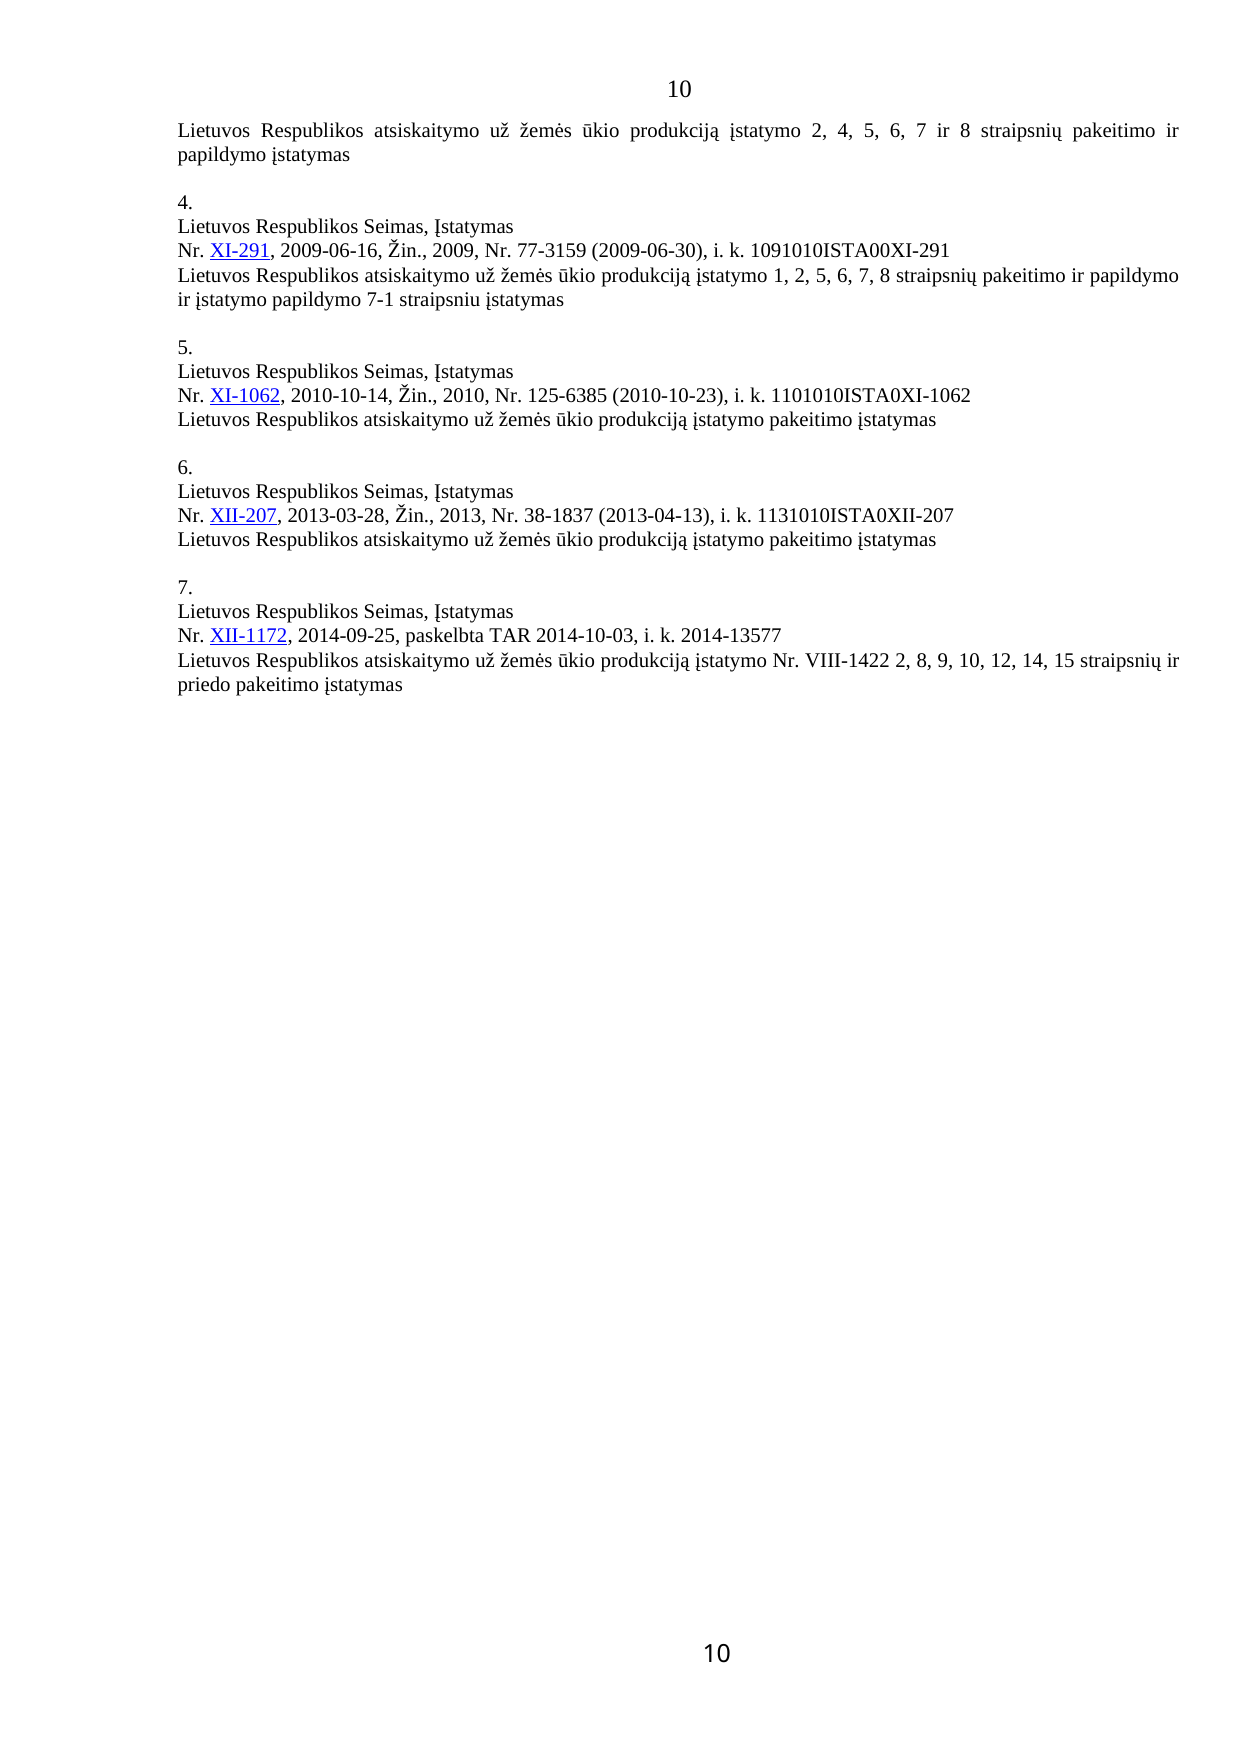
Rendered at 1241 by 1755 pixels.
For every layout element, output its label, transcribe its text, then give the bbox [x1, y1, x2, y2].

text 5. [177, 335, 1181, 359]
text Lietuvos Respublikos Seimas, Įstatymas [177, 479, 1181, 503]
text Nr. XI-1062, 2010-10-14, Žin., 2010, Nr. 125-6385 (2010-10-23), i. k. 1101010ISTA0XI-1062 [177, 383, 1181, 407]
text Lietuvos Respublikos Seimas, Įstatymas [177, 214, 1181, 238]
text Lietuvos Respublikos atsiskaitymo už žemės ūkio produkciją įstatymo 2, 4, 5, 6, 7 ir 8 straipsnių pakeitimo ir papildymo įstatymas [177, 118, 1181, 166]
text Lietuvos Respublikos atsiskaitymo už žemės ūkio produkciją įstatymo Nr. VIII-1422 2, 8, 9, 10, 12, 14, 15 straipsnių ir priedo pakeitimo įstatymas [177, 647, 1181, 696]
text 7. [177, 575, 1181, 599]
text Nr. XII-1172, 2014-09-25, paskelbta TAR 2014-10-03, i. k. 2014-13577 [177, 623, 1181, 647]
text Lietuvos Respublikos Seimas, Įstatymas [177, 599, 1181, 623]
text Lietuvos Respublikos Seimas, Įstatymas [177, 359, 1181, 383]
text 6. [177, 455, 1181, 479]
text Lietuvos Respublikos atsiskaitymo už žemės ūkio produkciją įstatymo pakeitimo įstatymas [177, 407, 1181, 431]
text 4. [177, 190, 1181, 214]
text Lietuvos Respublikos atsiskaitymo už žemės ūkio produkciją įstatymo 1, 2, 5, 6, 7, 8 straipsnių pakeitimo ir papildymo ir įstatymo papildymo 7-1 straipsniu įstatymas [177, 262, 1181, 311]
text Lietuvos Respublikos atsiskaitymo už žemės ūkio produkciją įstatymo pakeitimo įstatymas [177, 527, 1181, 551]
text Nr. XII-207, 2013-03-28, Žin., 2013, Nr. 38-1837 (2013-04-13), i. k. 1131010ISTA0XII-207 [177, 503, 1181, 527]
text Nr. XI-291, 2009-06-16, Žin., 2009, Nr. 77-3159 (2009-06-30), i. k. 1091010ISTA00XI-291 [177, 238, 1181, 262]
